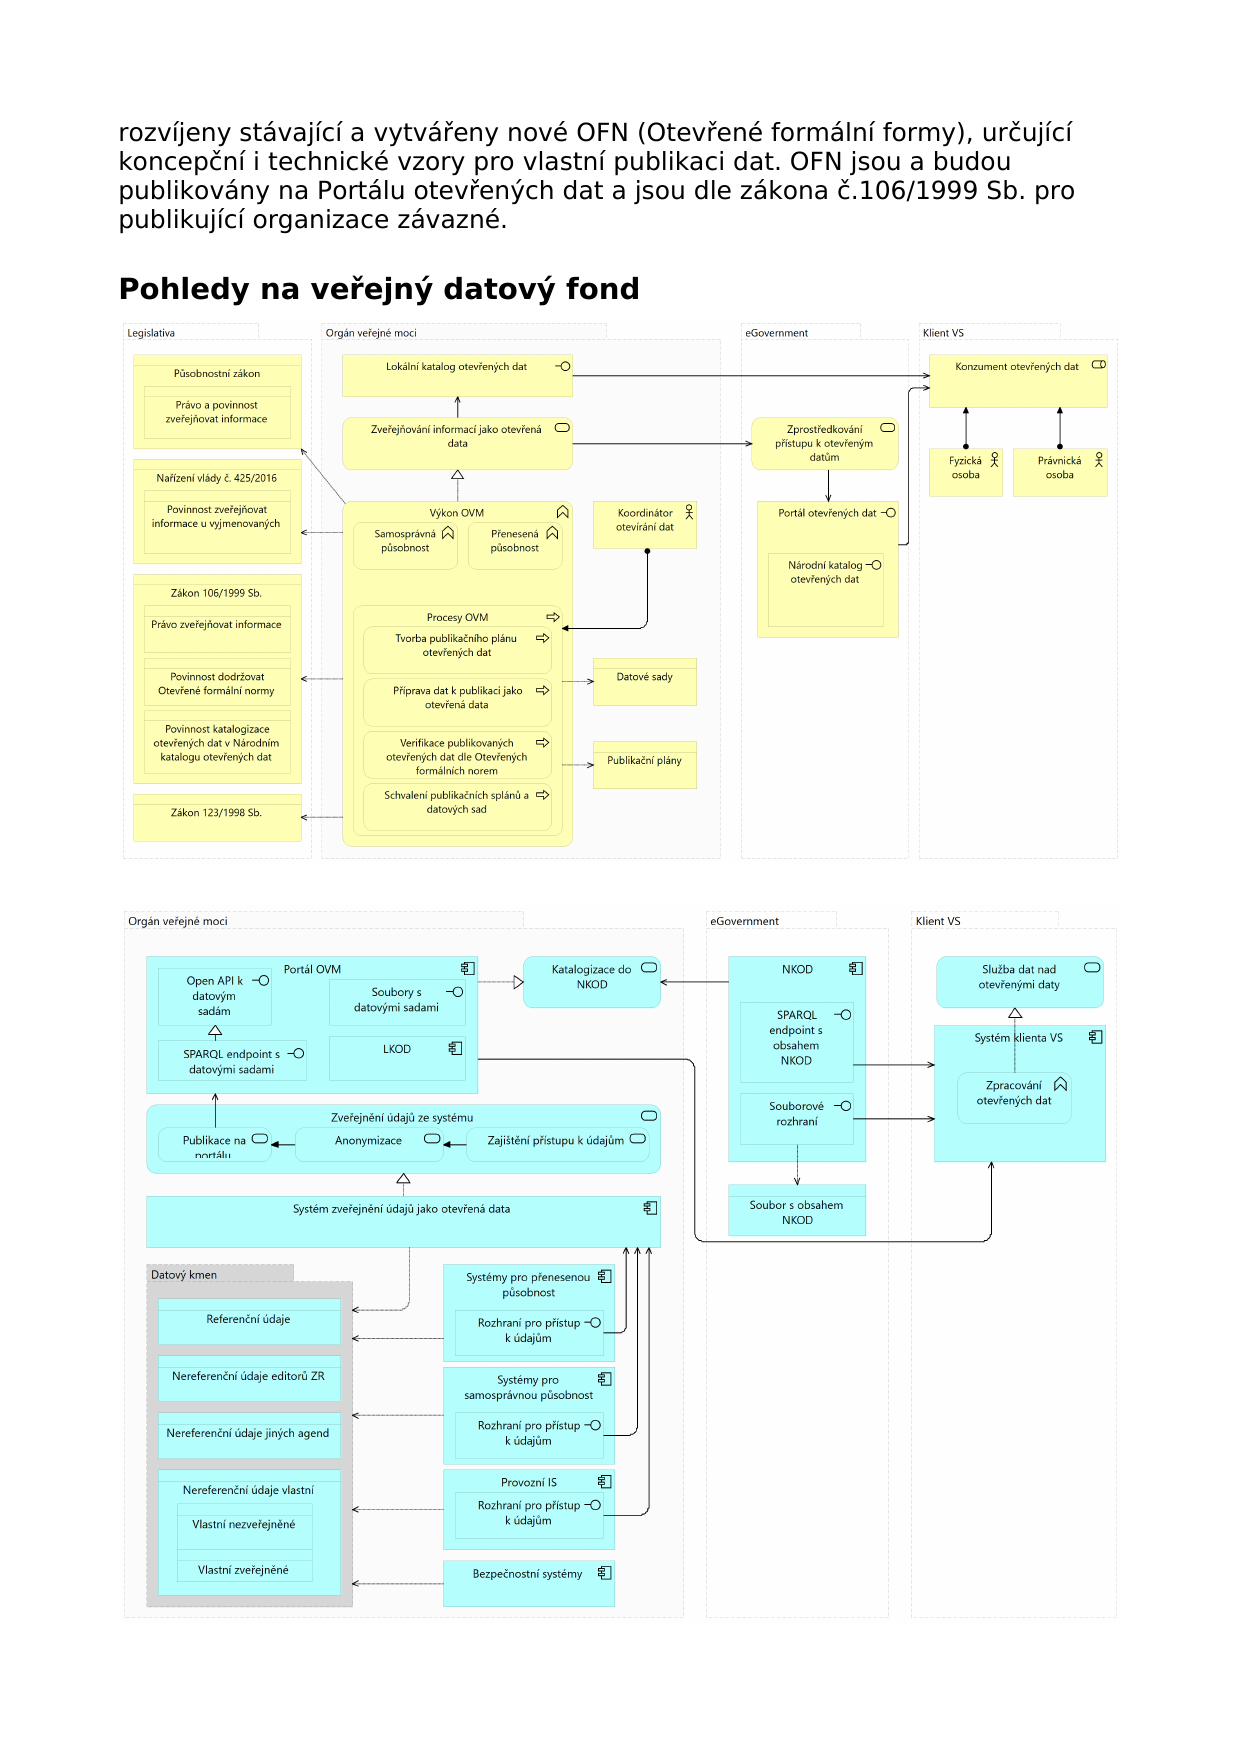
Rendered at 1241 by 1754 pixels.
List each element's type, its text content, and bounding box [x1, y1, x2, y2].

picture [118, 318, 1123, 864]
subtitle Pohledy na veřejný datový fond [118, 272, 1122, 306]
picture [118, 905, 1123, 1624]
text rozvíjeny stávající a vytvářeny nové OFN (Otevřené formální formy), určující koncepční i technické vzory pro vlastní publikaci dat. OFN jsou a budou publikovány na Portálu otevřených dat a jsou dle zákona č.106/1999 Sb. pro publikující organizace závazné. [118, 118, 1122, 235]
